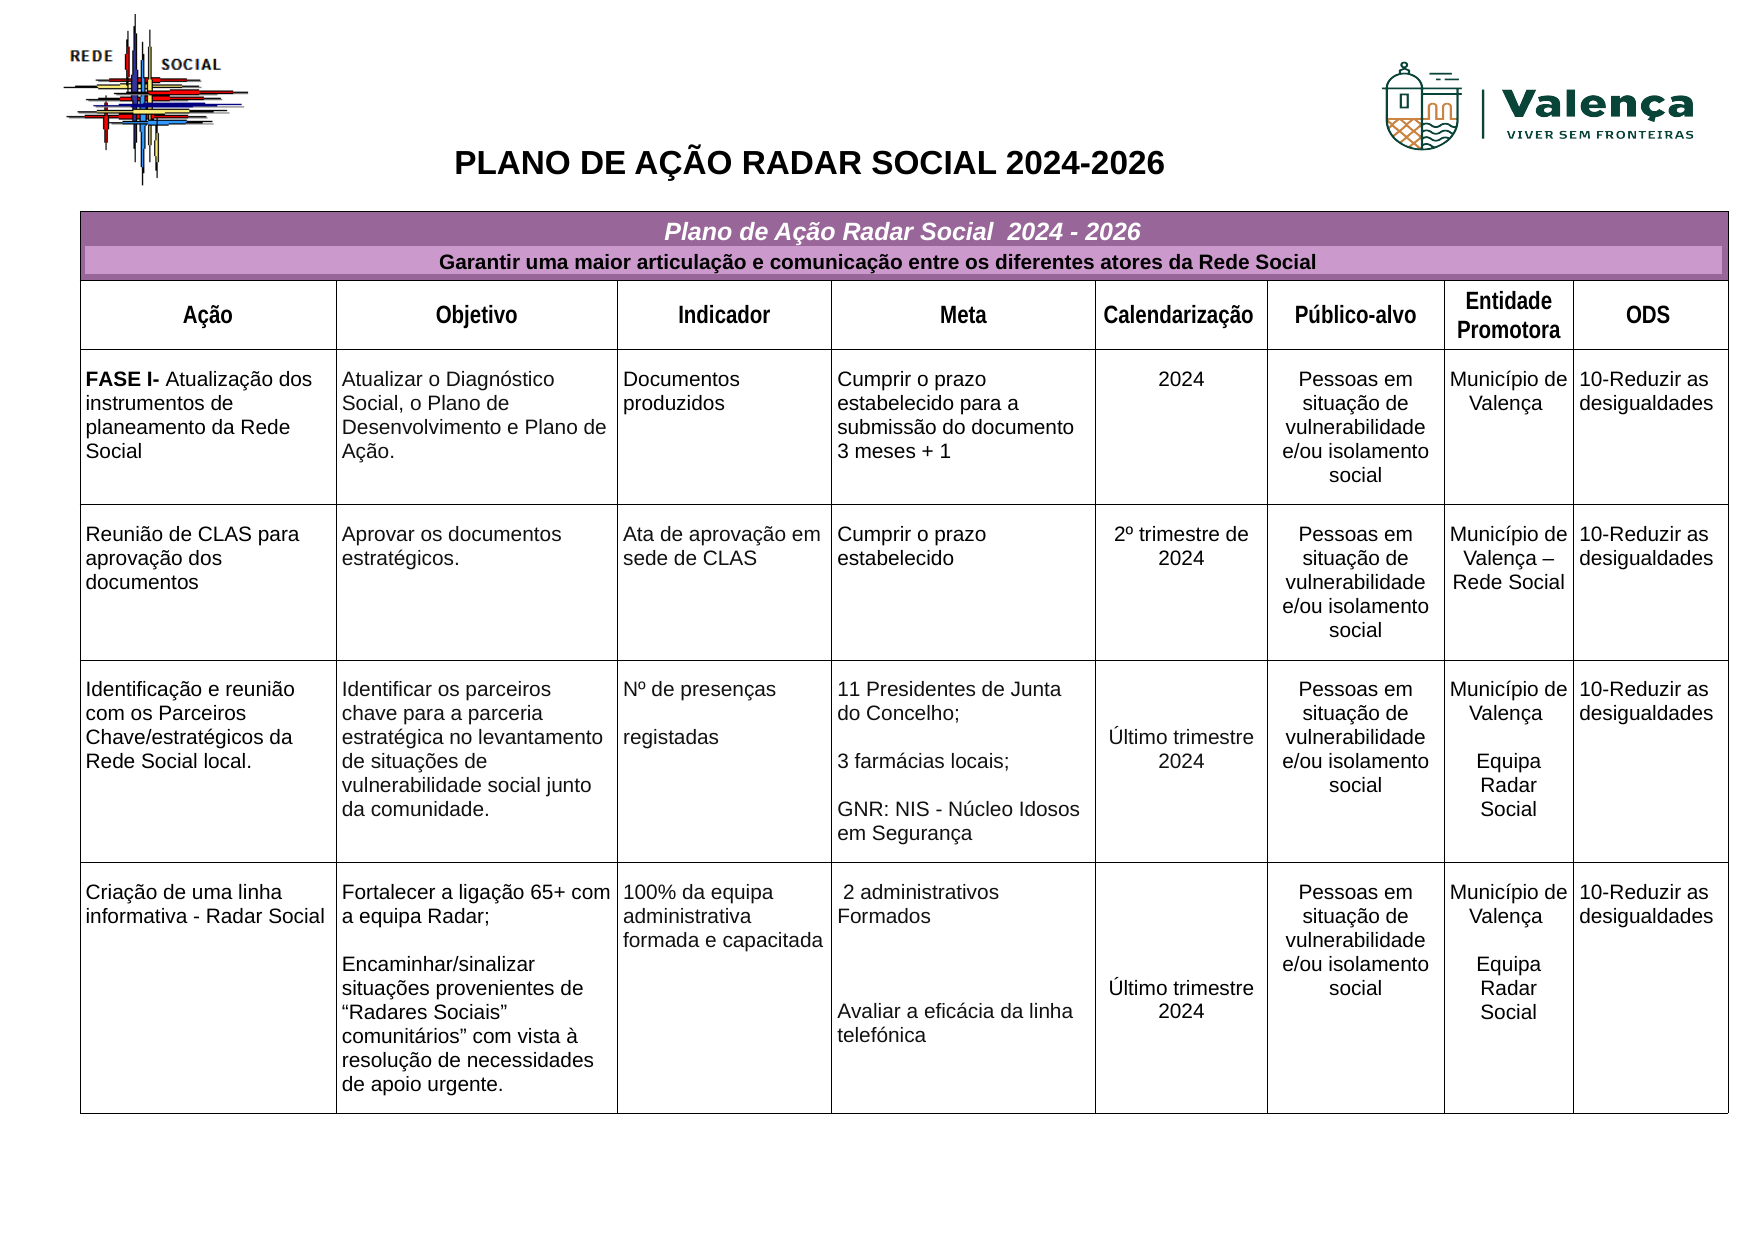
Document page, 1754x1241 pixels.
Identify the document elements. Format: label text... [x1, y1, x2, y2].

table_cell Ação [81, 281, 336, 349]
table_cell Município de Valença – Rede Social [1445, 505, 1573, 659]
table_cell Atualizar o Diagnóstico Social, o Plano de Desenvolvimento e Plano de Ação. [337, 350, 617, 504]
table_cell Meta [832, 281, 1095, 349]
table_cell Último trimestre 2024 [1096, 661, 1267, 862]
table_cell Identificação e reunião com os Parceiros Chave/estratégicos da Rede Social local. [81, 661, 336, 862]
table_cell Nº de presenças registadas [618, 661, 831, 862]
table_cell Identificar os parceiros chave para a parceria estratégica no levantamento de situações de vulnerabilidade social junto da comunidade. [337, 661, 617, 862]
table_cell FASE I- Atualização dos instrumentos de planeamento da Rede Social [81, 350, 336, 504]
table_cell Calendarização [1096, 281, 1267, 349]
table_cell Criação de uma linha informativa - Radar Social [81, 863, 336, 1113]
table_cell Pessoas em situação de vulnerabilidade e/ou isolamento social [1268, 661, 1444, 862]
table_cell Documentos produzidos [618, 350, 831, 504]
table_cell Pessoas em situação de vulnerabilidade e/ou isolamento social [1268, 863, 1444, 1113]
table_cell Pessoas em situação de vulnerabilidade e/ou isolamento social [1268, 505, 1444, 659]
table_cell Ata de aprovação em sede de CLAS [618, 505, 831, 659]
table_cell Município de Valença [1445, 350, 1573, 504]
table_cell 2 administrativos Formados Avaliar a eficácia da linha telefónica [832, 863, 1095, 1113]
table_cell Objetivo [337, 281, 617, 349]
table_cell Último trimestre 2024 [1096, 863, 1267, 1113]
table_cell 10-Reduzir as desigualdades [1574, 350, 1728, 504]
table_cell Reunião de CLAS para aprovação dos documentos [81, 505, 336, 659]
table_cell Aprovar os documentos estratégicos. [337, 505, 617, 659]
table_cell 11 Presidentes de Junta do Concelho; 3 farmácias locais; GNR: NIS - Núcleo Idosos em Segurança [832, 661, 1095, 862]
table_cell Pessoas em situação de vulnerabilidade e/ou isolamento social [1268, 350, 1444, 504]
picture [63, 14, 249, 190]
picture [1347, 34, 1728, 178]
table_cell Município de Valença Equipa Radar Social [1445, 863, 1573, 1113]
table_cell Indicador [618, 281, 831, 349]
table_cell 10-Reduzir as desigualdades [1574, 505, 1728, 659]
table_cell 100% da equipa administrativa formada e capacitada [618, 863, 831, 1113]
table_cell 10-Reduzir as desigualdades [1574, 863, 1728, 1113]
table_cell Cumprir o prazo estabelecido [832, 505, 1095, 659]
table_cell 10-Reduzir as desigualdades [1574, 661, 1728, 862]
table_cell 2º trimestre de 2024 [1096, 505, 1267, 659]
table_cell Município de Valença Equipa Radar Social [1445, 661, 1573, 862]
table_cell Fortalecer a ligação 65+ com a equipa Radar; Encaminhar/sinalizar situações provenientes de “Radares Sociais” comunitários” com vista à resolução de necessidades de apoio urgente. [337, 863, 617, 1113]
table_cell Público-alvo [1268, 281, 1444, 349]
table_cell 2024 [1096, 350, 1267, 504]
table_cell Entidade Promotora [1445, 281, 1573, 349]
table_header Plano de Ação Radar Social 2024 - 2026 Garantir uma maior articulação e comunicação entre os diferentes atores da Rede Social [81, 212, 1728, 280]
table_cell Cumprir o prazo estabelecido para a submissão do documento 3 meses + 1 [832, 350, 1095, 504]
table_cell ODS [1574, 281, 1728, 349]
